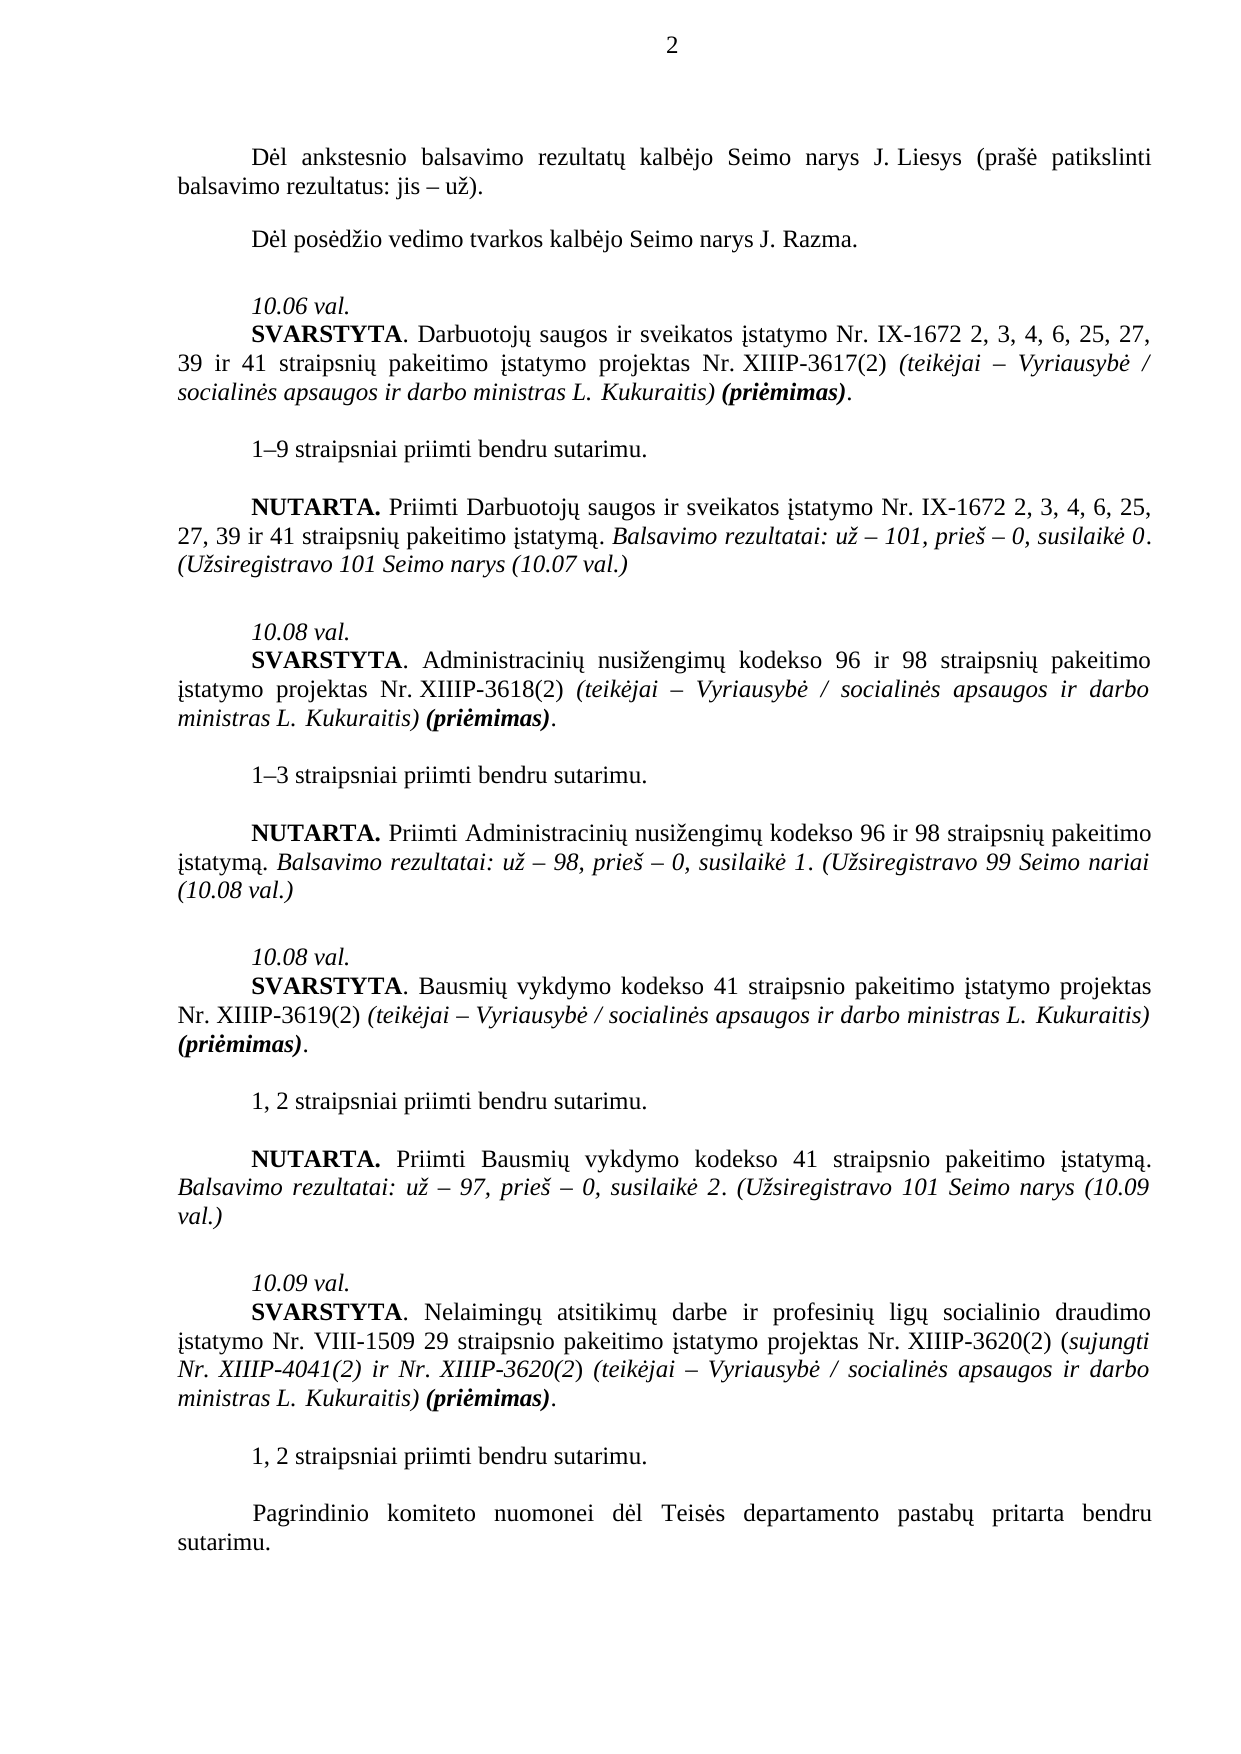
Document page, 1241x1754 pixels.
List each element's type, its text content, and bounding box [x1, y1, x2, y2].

text 10.09 val. [177, 1268, 1152, 1297]
text SVARSTYTA. Administracinių nusižengimų kodekso 96 ir 98 straipsnių pakeitimo įstatymo projektas Nr. XIIIP-3618(2) (teikėjai – Vyriausybė / socialinės apsaugos ir darbo ministras L. Kukuraitis) (priėmimas). [177, 645, 1152, 732]
text 10.06 val. [177, 291, 1152, 319]
text 10.08 val. [177, 617, 1152, 645]
text 1, 2 straipsniai priimti bendru sutarimu. [177, 1086, 1152, 1115]
text Dėl posėdžio vedimo tvarkos kalbėjo Seimo narys J. Razma. [177, 224, 1152, 252]
text NUTARTA. Priimti Administracinių nusižengimų kodekso 96 ir 98 straipsnių pakeitimo įstatymą. Balsavimo rezultatai: už – 98, prieš – 0, susilaikė 1. (Užsiregistravo 99 Seimo nariai (10.08 val.) [177, 818, 1152, 904]
text SVARSTYTA. Nelaimingų atsitikimų darbe ir profesinių ligų socialinio draudimo įstatymo Nr. VIII-1509 29 straipsnio pakeitimo įstatymo projektas Nr. XIIIP-3620(2) (sujungti Nr. XIIIP-4041(2) ir Nr. XIIIP-3620(2) (teikėjai – Vyriausybė / socialinės apsaugos ir darbo ministras L. Kukuraitis) (priėmimas). [177, 1297, 1152, 1412]
text NUTARTA. Priimti Darbuotojų saugos ir sveikatos įstatymo Nr. IX-1672 2, 3, 4, 6, 25, 27, 39 ir 41 straipsnių pakeitimo įstatymą. Balsavimo rezultatai: už – 101, prieš – 0, susilaikė 0. (Užsiregistravo 101 Seimo narys (10.07 val.) [177, 492, 1152, 578]
text 10.08 val. [177, 942, 1152, 971]
text SVARSTYTA. Bausmių vykdymo kodekso 41 straipsnio pakeitimo įstatymo projektas Nr. XIIIP-3619(2) (teikėjai – Vyriausybė / socialinės apsaugos ir darbo ministras L. Kukuraitis) (priėmimas). [177, 971, 1152, 1057]
text NUTARTA. Priimti Bausmių vykdymo kodekso 41 straipsnio pakeitimo įstatymą. Balsavimo rezultatai: už – 97, prieš – 0, susilaikė 2. (Užsiregistravo 101 Seimo narys (10.09 val.) [177, 1144, 1152, 1230]
text 1, 2 straipsniai priimti bendru sutarimu. [177, 1441, 1152, 1469]
text SVARSTYTA. Darbuotojų saugos ir sveikatos įstatymo Nr. IX-1672 2, 3, 4, 6, 25, 27, 39 ir 41 straipsnių pakeitimo įstatymo projektas Nr. XIIIP-3617(2) (teikėjai – Vyriausybė / socialinės apsaugos ir darbo ministras L. Kukuraitis) (priėmimas). [177, 319, 1152, 406]
text Pagrindinio komiteto nuomonei dėl Teisės departamento pastabų pritarta bendru sutarimu. [177, 1498, 1152, 1556]
text 1–3 straipsniai priimti bendru sutarimu. [177, 760, 1152, 789]
text 1–9 straipsniai priimti bendru sutarimu. [177, 434, 1152, 463]
text Dėl ankstesnio balsavimo rezultatų kalbėjo Seimo narys J. Liesys (prašė patikslinti balsavimo rezultatus: jis – už). [177, 142, 1152, 200]
